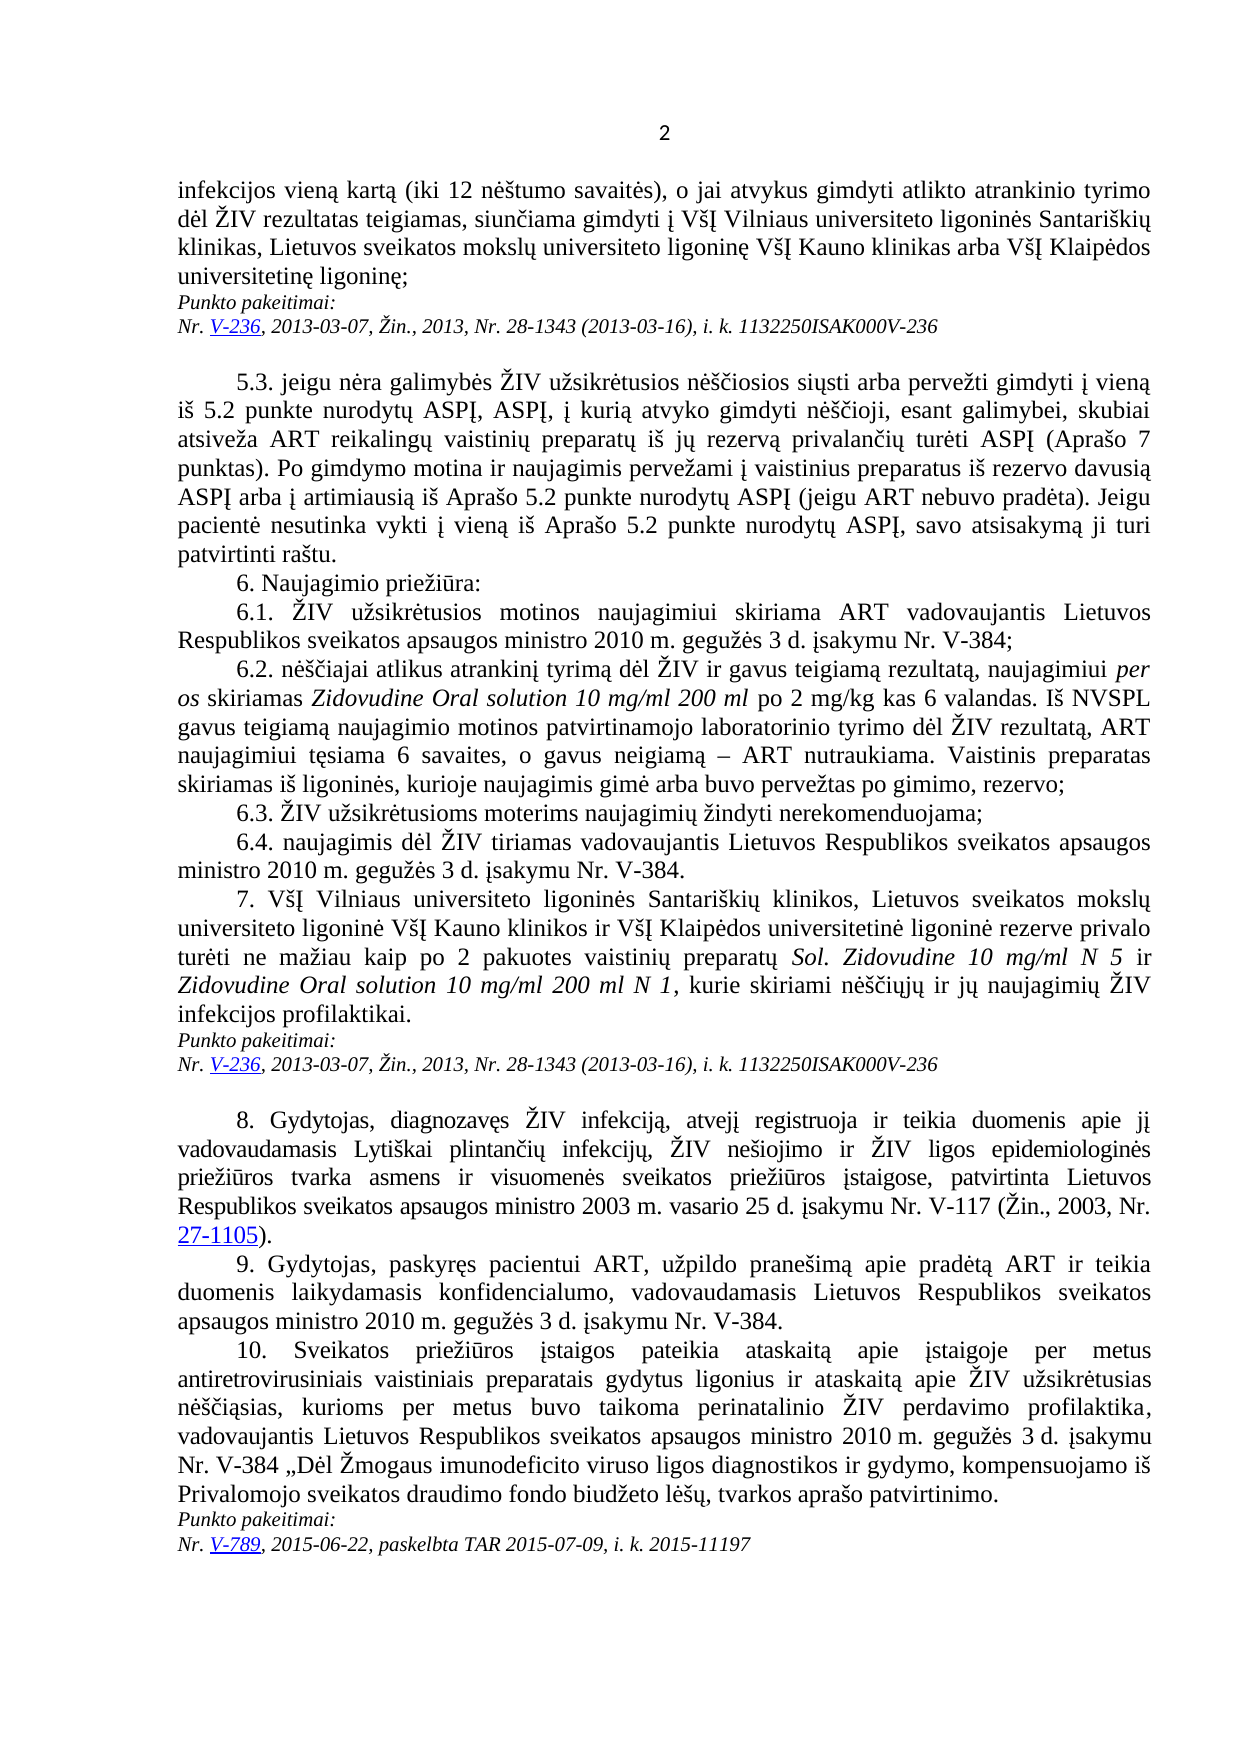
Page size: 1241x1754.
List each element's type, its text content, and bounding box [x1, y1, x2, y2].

text 6.2. nėščiajai atlikus atrankinį tyrimą dėl ŽIV ir gavus teigiamą rezultatą, naujagimiui per os skiriamas Zidovudine Oral solution 10 mg/ml 200 ml po 2 mg/kg kas 6 valandas. Iš NVSPL gavus teigiamą naujagimio motinos patvirtinamojo laboratorinio tyrimo dėl ŽIV rezultatą, ART naujagimiui tęsiama 6 savaites, o gavus neigiamą – ART nutraukiama. Vaistinis preparatas skiriamas iš ligoninės, kurioje naujagimis gimė arba buvo pervežtas po gimimo, rezervo; [177, 654, 1152, 798]
text Punkto pakeitimai: [177, 1028, 1152, 1052]
text 6. Naujagimio priežiūra: [177, 568, 1152, 597]
text 7. VšĮ Vilniaus universiteto ligoninės Santariškių klinikos, Lietuvos sveikatos mokslų universiteto ligoninė VšĮ Kauno klinikos ir VšĮ Klaipėdos universitetinė ligoninė rezerve privalo turėti ne mažiau kaip po 2 pakuotes vaistinių preparatų Sol. Zidovudine 10 mg/ml N 5 ir Zidovudine Oral solution 10 mg/ml 200 ml N 1, kurie skiriami nėščiųjų ir jų naujagimių ŽIV infekcijos profilaktikai. [177, 884, 1152, 1028]
text 6.4. naujagimis dėl ŽIV tiriamas vadovaujantis Lietuvos Respublikos sveikatos apsaugos ministro 2010 m. gegužės 3 d. įsakymu Nr. V-384. [177, 827, 1152, 884]
text Punkto pakeitimai: [177, 1507, 1152, 1531]
text Nr. V-789, 2015-06-22, paskelbta TAR 2015-07-09, i. k. 2015-11197 [177, 1531, 1152, 1556]
text 8. Gydytojas, diagnozavęs ŽIV infekciją, atvejį registruoja ir teikia duomenis apie jį vadovaudamasis Lytiškai plintančių infekcijų, ŽIV nešiojimo ir ŽIV ligos epidemiologinės priežiūros tvarka asmens ir visuomenės sveikatos priežiūros įstaigose, patvirtinta Lietuvos Respublikos sveikatos apsaugos ministro 2003 m. vasario 25 d. įsakymu Nr. V-117 (Žin., 2003, Nr. 27-1105). [177, 1105, 1152, 1249]
text Nr. V-236, 2013-03-07, Žin., 2013, Nr. 28-1343 (2013-03-16), i. k. 1132250ISAK000V-236 [177, 1052, 1152, 1076]
text 5.3. jeigu nėra galimybės ŽIV užsikrėtusios nėščiosios siųsti arba pervežti gimdyti į vieną iš 5.2 punkte nurodytų ASPĮ, ASPĮ, į kurią atvyko gimdyti nėščioji, esant galimybei, skubiai atsiveža ART reikalingų vaistinių preparatų iš jų rezervą privalančių turėti ASPĮ (Aprašo 7 punktas). Po gimdymo motina ir naujagimis pervežami į vaistinius preparatus iš rezervo davusią ASPĮ arba į artimiausią iš Aprašo 5.2 punkte nurodytų ASPĮ (jeigu ART nebuvo pradėta). Jeigu pacientė nesutinka vykti į vieną iš Aprašo 5.2 punkte nurodytų ASPĮ, savo atsisakymą ji turi patvirtinti raštu. [177, 367, 1152, 568]
text 6.1. ŽIV užsikrėtusios motinos naujagimiui skiriama ART vadovaujantis Lietuvos Respublikos sveikatos apsaugos ministro 2010 m. gegužės 3 d. įsakymu Nr. V-384; [177, 597, 1152, 654]
text Punkto pakeitimai: [177, 290, 1152, 314]
text 9. Gydytojas, paskyręs pacientui ART, užpildo pranešimą apie pradėtą ART ir teikia duomenis laikydamasis konfidencialumo, vadovaudamasis Lietuvos Respublikos sveikatos apsaugos ministro 2010 m. gegužės 3 d. įsakymu Nr. V-384. [177, 1249, 1152, 1335]
text infekcijos vieną kartą (iki 12 nėštumo savaitės), o jai atvykus gimdyti atlikto atrankinio tyrimo dėl ŽIV rezultatas teigiamas, siunčiama gimdyti į VšĮ Vilniaus universiteto ligoninės Santariškių klinikas, Lietuvos sveikatos mokslų universiteto ligoninę VšĮ Kauno klinikas arba VšĮ Klaipėdos universitetinę ligoninę; [177, 175, 1152, 290]
text Nr. V-236, 2013-03-07, Žin., 2013, Nr. 28-1343 (2013-03-16), i. k. 1132250ISAK000V-236 [177, 314, 1152, 338]
text 6.3. ŽIV užsikrėtusioms moterims naujagimių žindyti nerekomenduojama; [177, 798, 1152, 827]
text 10. Sveikatos priežiūros įstaigos pateikia ataskaitą apie įstaigoje per metus antiretrovirusiniais vaistiniais preparatais gydytus ligonius ir ataskaitą apie ŽIV užsikrėtusias nėščiąsias, kurioms per metus buvo taikoma perinatalinio ŽIV perdavimo profilaktika, vadovaujantis Lietuvos Respublikos sveikatos apsaugos ministro 2010 m. gegužės 3 d. įsakymu Nr. V-384 „Dėl Žmogaus imunodeficito viruso ligos diagnostikos ir gydymo, kompensuojamo iš Privalomojo sveikatos draudimo fondo biudžeto lėšų, tvarkos aprašo patvirtinimo. [177, 1335, 1152, 1507]
